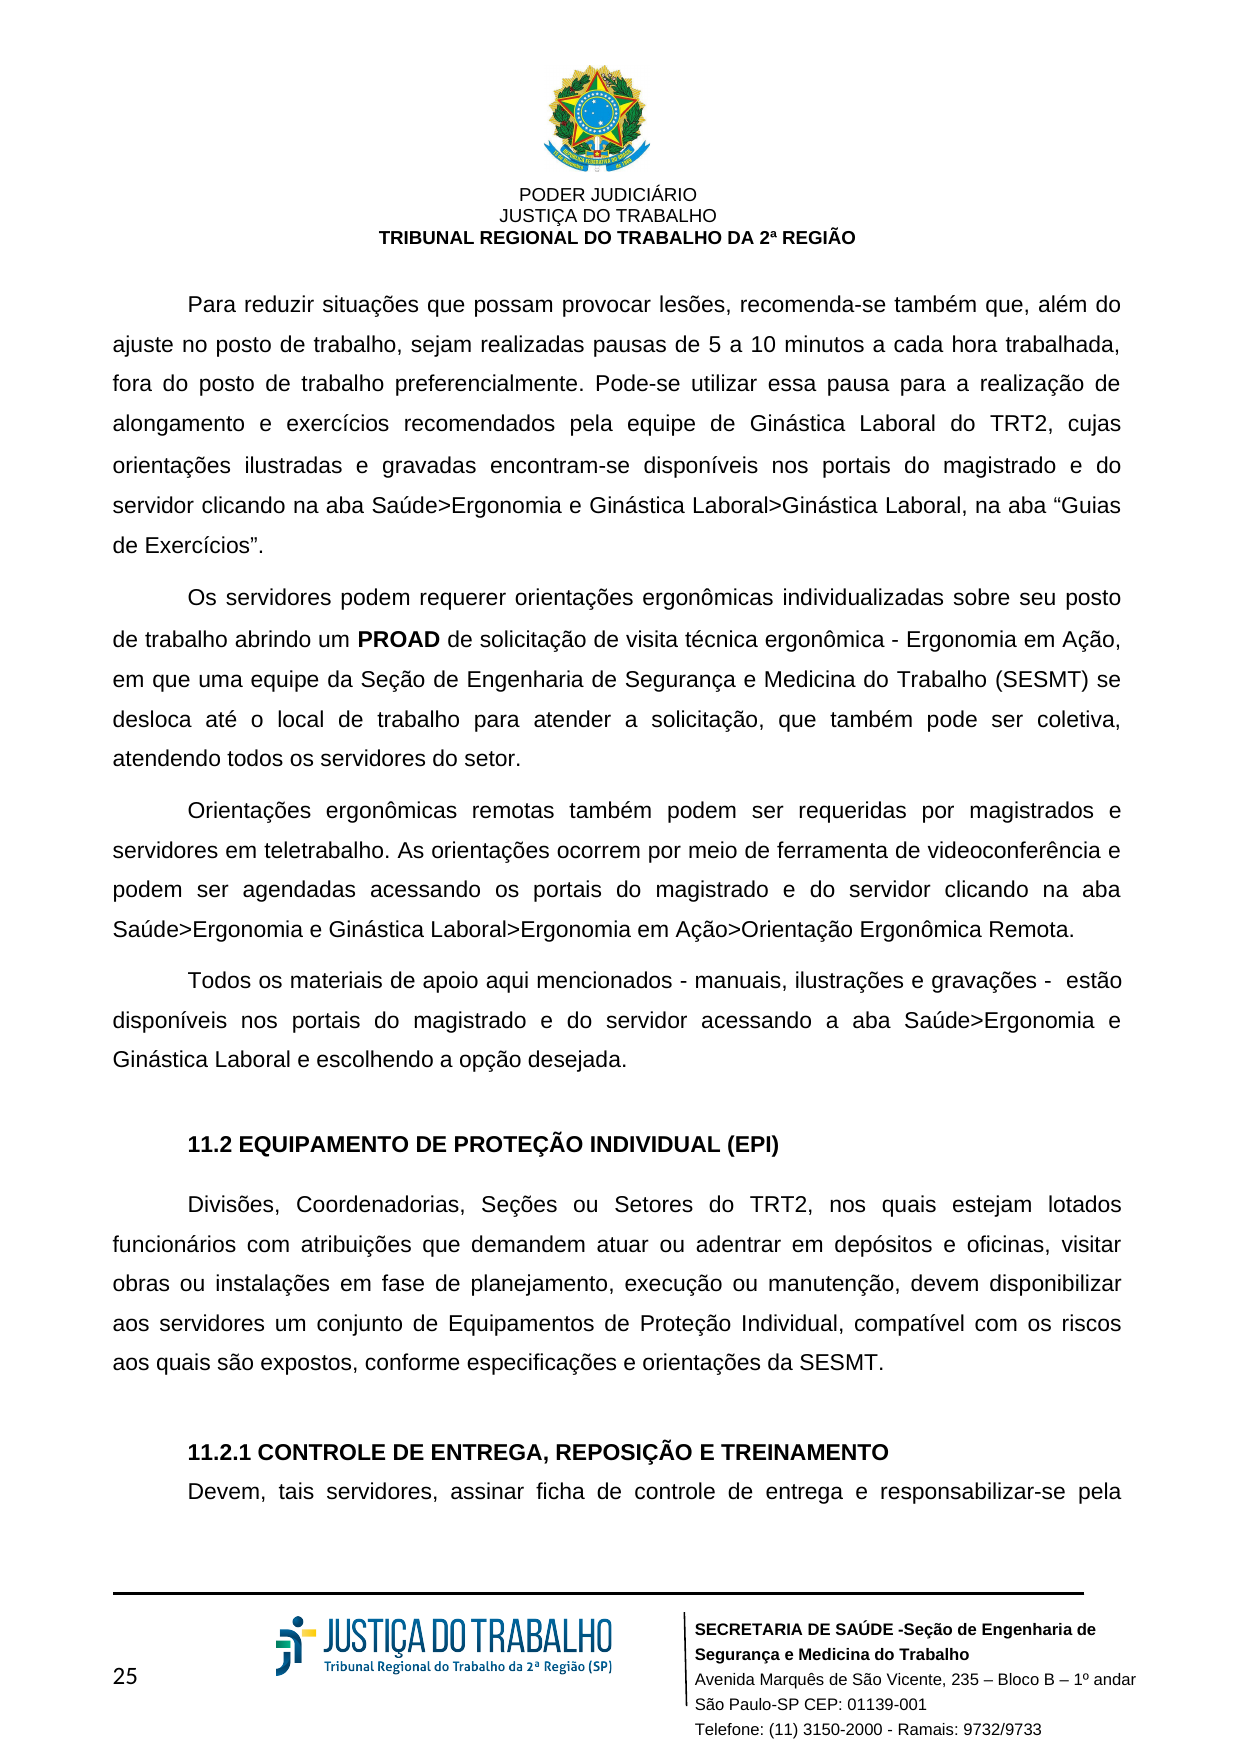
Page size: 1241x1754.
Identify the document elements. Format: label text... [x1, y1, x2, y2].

text Para reduzir situações que possam provocar lesões, recomenda-se também que, além do ajuste no posto de trabalho, sejam realizadas pausas de 5 a 10 minutos a cada hora trabalhada, fora do posto de trabalho preferencialmente. Pode-se utilizar essa pausa para a realização de alongamento e exercícios recomendados pela equipe de Ginástica Laboral do TRT2, cujas orientações ilustradas e gravadas encontram-se disponíveis nos portais do magistrado e do servidor clicando na aba Saúde>Ergonomia e Ginástica Laboral>Ginástica Laboral, na aba “Guias de Exercícios”. [112, 291, 1122, 558]
text Os servidores podem requerer orientações ergonômicas individualizadas sobre seu posto de trabalho abrindo um PROAD de solicitação de visita técnica ergonômica - Ergonomia em Ação, em que uma equipe da Seção de Engenharia de Segurança e Medicina do Trabalho (SESMT) se desloca até o local de trabalho para atender a solicitação, que também pode ser coletiva, atendendo todos os servidores do setor. [112, 584, 1122, 772]
text Devem, tais servidores, assinar ficha de controle de entrega e responsabilizar-se pela [112, 1478, 1122, 1504]
text Orientações ergonômicas remotas também podem ser requeridas por magistrados e servidores em teletrabalho. As orientações ocorrem por meio de ferramenta de videoconferência e podem ser agendadas acessando os portais do magistrado e do servidor clicando na aba Saúde>Ergonomia e Ginástica Laboral>Ergonomia em Ação>Orientação Ergonômica Remota. [112, 797, 1122, 942]
text Todos os materiais de apoio aqui mencionados - manuais, ilustrações e gravações - estão disponíveis nos portais do magistrado e do servidor acessando a aba Saúde>Ergonomia e Ginástica Laboral e escolhendo a opção desejada. [112, 967, 1122, 1073]
text Divisões, Coordenadorias, Seções ou Setores do TRT2, nos quais estejam lotados funcionários com atribuições que demandem atuar ou adentrar em depósitos e oficinas, visitar obras ou instalações em fase de planejamento, execução ou manutenção, devem disponibilizar aos servidores um conjunto de Equipamentos de Proteção Individual, compatível com os riscos aos quais são expostos, conforme especificações e orientações da SESMT. [112, 1191, 1122, 1376]
subtitle 11.2 EQUIPAMENTO DE PROTEÇÃO INDIVIDUAL (EPI) [112, 1131, 1122, 1157]
picture [543, 65, 650, 172]
picture [276, 1616, 612, 1676]
subtitle 11.2.1 CONTROLE DE ENTREGA, REPOSIÇÃO E TREINAMENTO [112, 1439, 1122, 1465]
